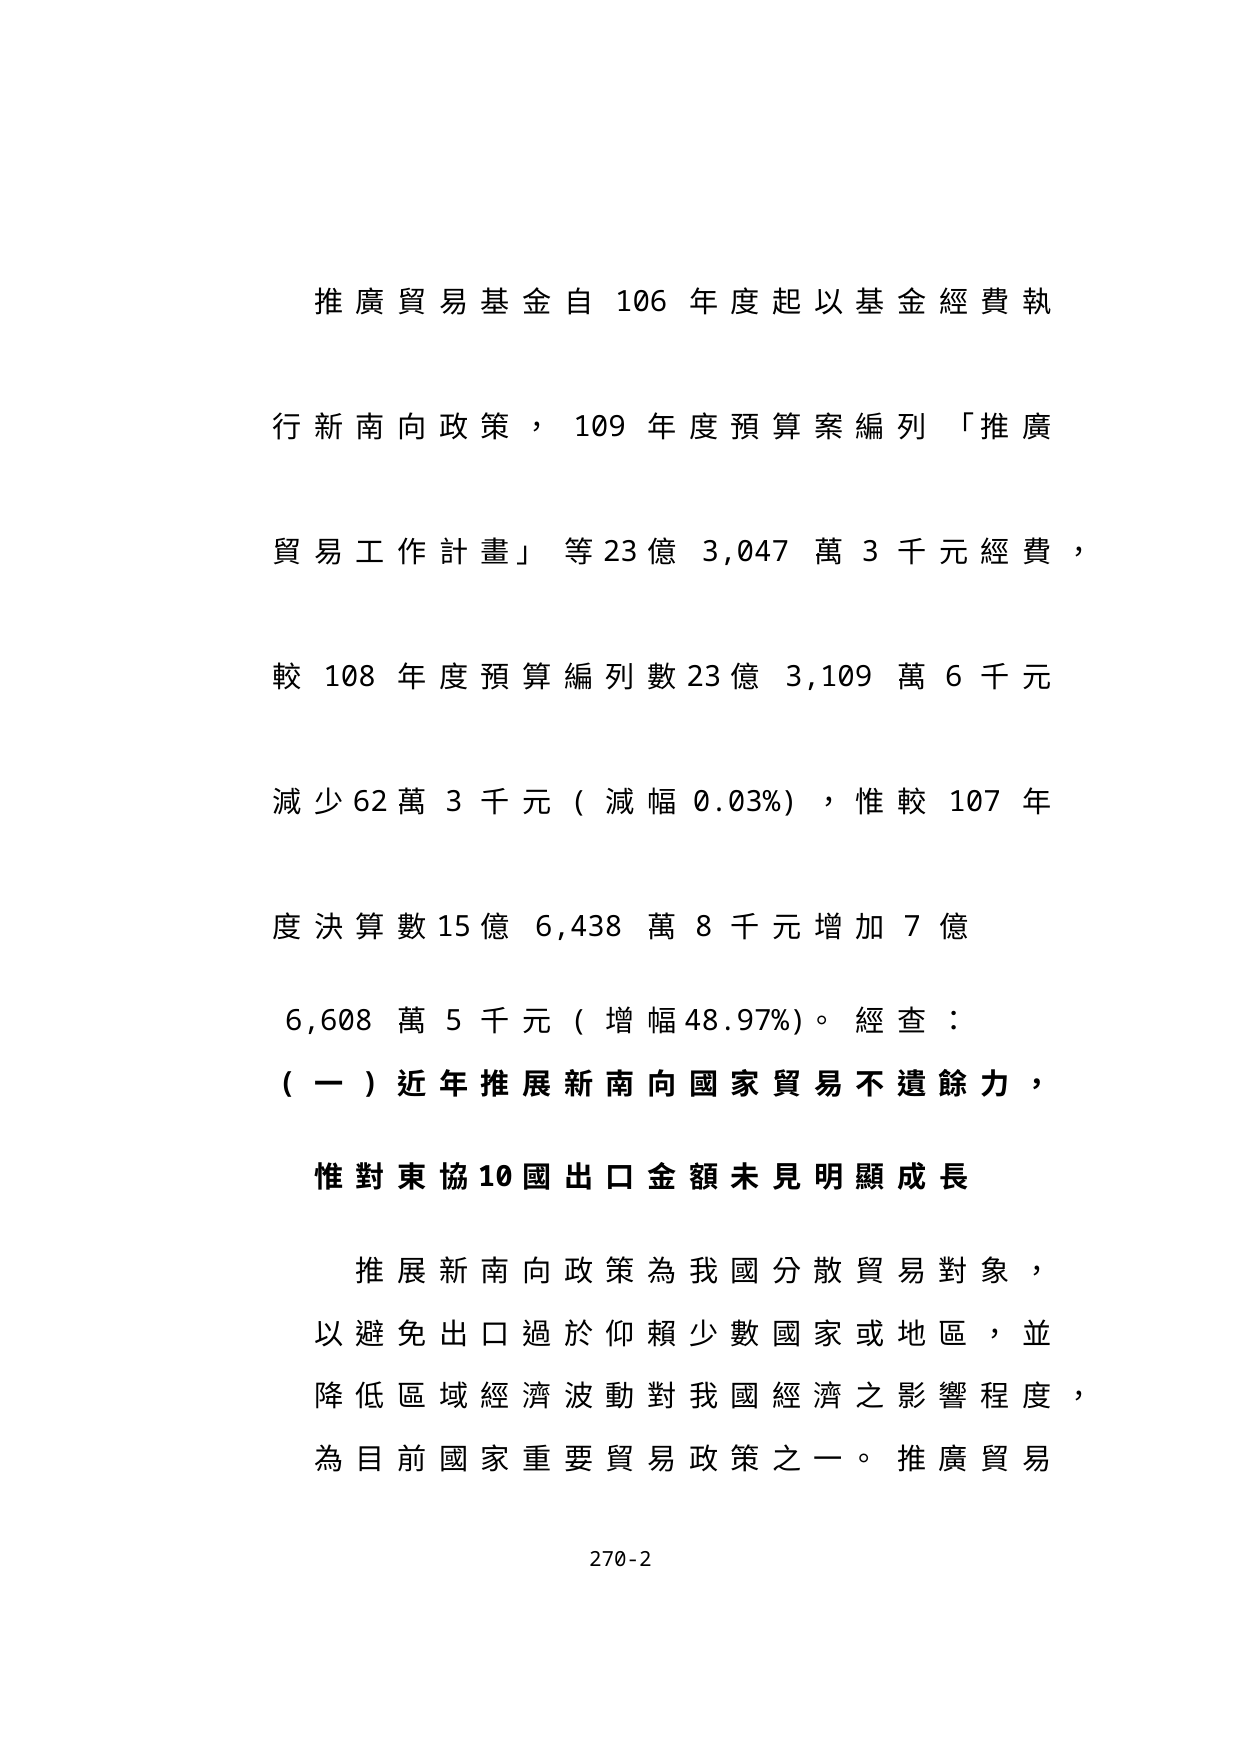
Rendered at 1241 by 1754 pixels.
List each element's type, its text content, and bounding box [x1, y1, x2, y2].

text 推展新南向政策為我國分散貿易對象，以避免出口過於仰賴少數國家或地區，並降低區域經濟波動對我國經濟之影響程度，為目前國家重要貿易政策之一。推廣貿易基金106年及107年度執行新南向政策經費執行數分別為14億7,849萬8千元及15億6,438萬8千元，108年度預算數23億3,109萬6千元，108年截至8月底計執行10億4,882萬元，投入經費年年成長。惟參據財政部進出口貿易統計資料(詳附表1)，103年至107年，我國出口總額107年度達3,359.1億美元，年增率5.88%；對東協10國之出口金額卻不升反降為582億美元，較106年度減少3.7億美元；各年度對東協10國出口金額占出口總金額之比率，自103年度之18.80%降低至107年度之17.33%，同期間對中國大陸出口金額占出口總金額之比率卻由103年度之26.47%增加至107年度之28.80%，顯示，推廣貿易基金投入大量經費期提升我國對新南向國家之出口額，效果仍待強化。 [271, 1227, 1058, 1477]
text (一)近年推展新南向國家貿易不遺餘力，惟對東協10國出口金額未見明顯成長 [242, 1040, 1058, 1227]
text 推廣貿易基金自106年度起以基金經費執行新南向政策，109年度預算案編列「推廣貿易工作計畫」等23億3,047萬3千元經費，較108年度預算編列數23億3,109萬6千元減少62萬3千元(減幅0.03%)，惟較107年度決算數15億6,438萬8千元增加7億6,608萬5千元(增幅48.97%)。經查： [242, 227, 1058, 1040]
